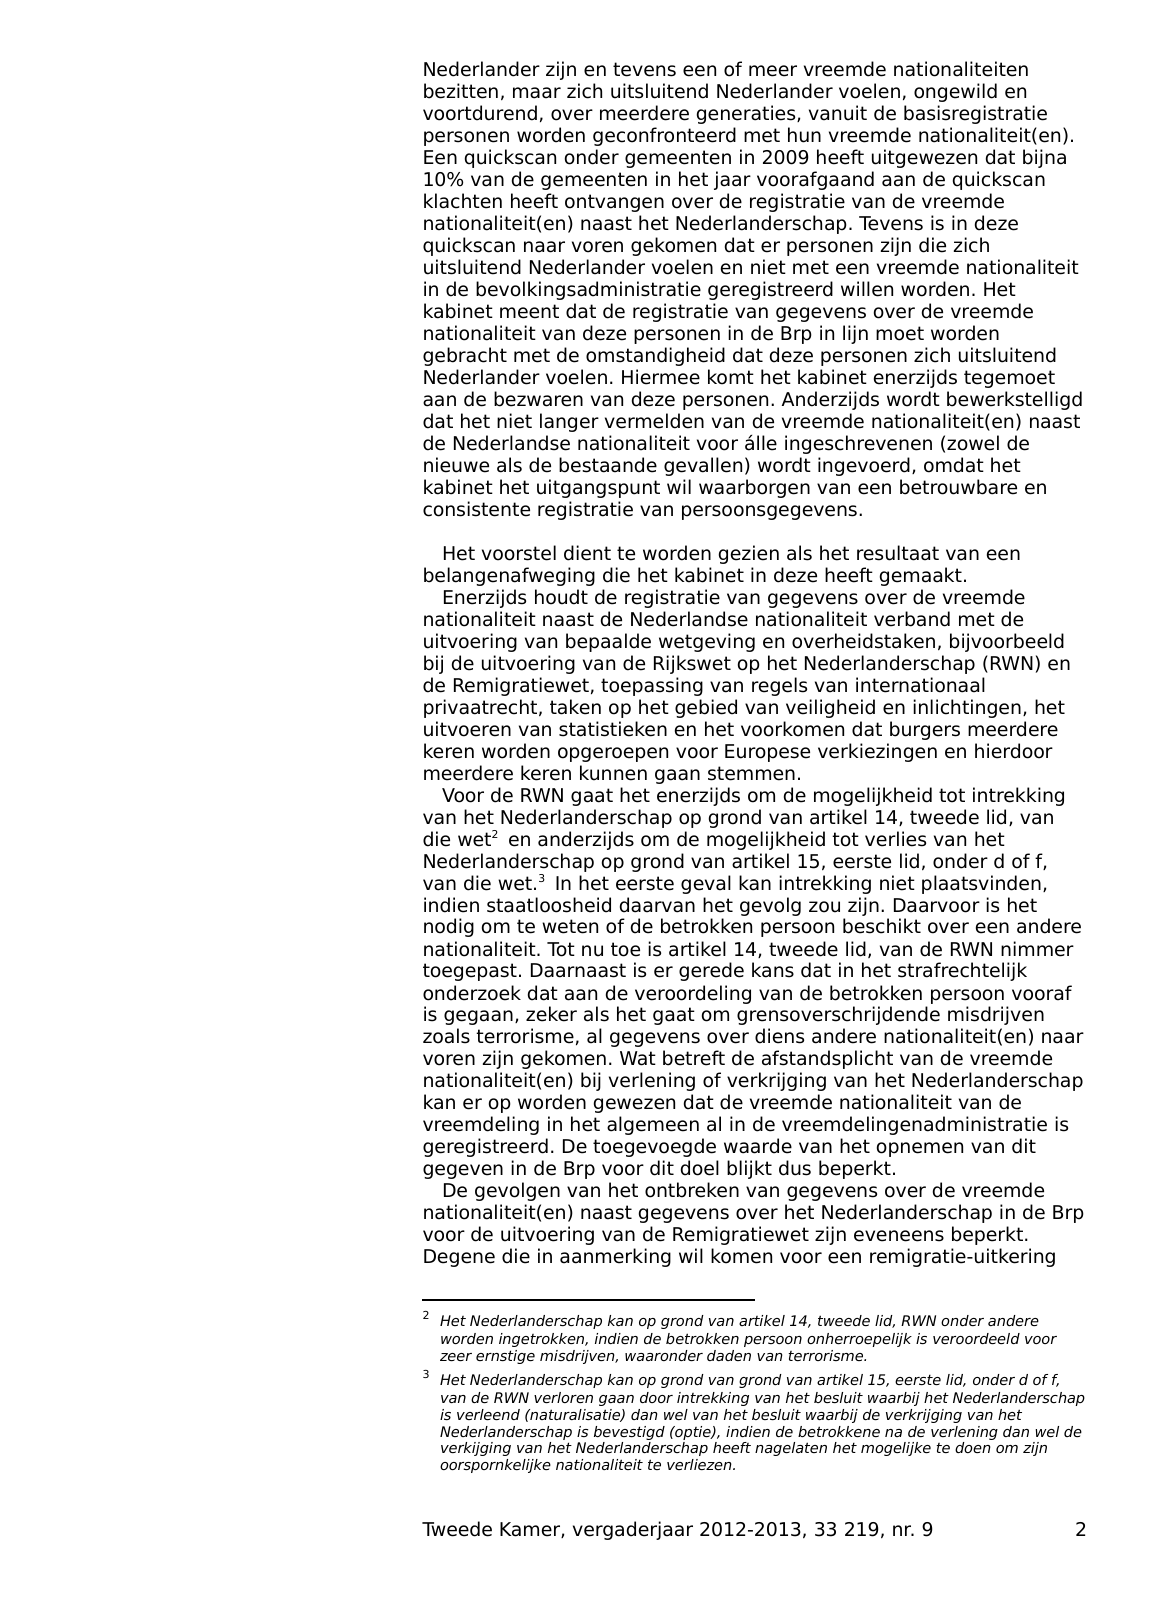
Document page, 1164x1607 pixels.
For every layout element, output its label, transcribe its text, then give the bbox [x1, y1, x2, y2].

text Het Nederlanderschap kan op grond van artikel 14, tweede lid, RWN onder andere worden ingetrokken, indien de betrokken persoon onherroepelijk is veroordeeld voor zeer ernstige misdrijven, waaronder daden van terrorisme. [422, 1309, 1087, 1365]
text Nederlander zijn en tevens een of meer vreemde nationaliteiten bezitten, maar zich uitsluitend Nederlander voelen, ongewild en voortdurend, over meerdere generaties, vanuit de basisregistratie personen worden geconfronteerd met hun vreemde nationaliteit(en). Een quickscan onder gemeenten in 2009 heeft uitgewezen dat bijna 10% van de gemeenten in het jaar voorafgaand aan de quickscan klachten heeft ontvangen over de registratie van de vreemde nationaliteit(en) naast het Nederlanderschap. Tevens is in deze quickscan naar voren gekomen dat er personen zijn die zich uitsluitend Nederlander voelen en niet met een vreemde nationaliteit in de bevolkingsadministratie geregistreerd willen worden. Het kabinet meent dat de registratie van gegevens over de vreemde nationaliteit van deze personen in de Brp in lijn moet worden gebracht met de omstandigheid dat deze personen zich uitsluitend Nederlander voelen. Hiermee komt het kabinet enerzijds tegemoet aan de bezwaren van deze personen. Anderzijds wordt bewerkstelligd dat het niet langer vermelden van de vreemde nationaliteit(en) naast de Nederlandse nationaliteit voor álle ingeschrevenen (zowel de nieuwe als de bestaande gevallen) wordt ingevoerd, omdat het kabinet het uitgangspunt wil waarborgen van een betrouwbare en consistente registratie van persoonsgegevens. [422, 59, 1087, 521]
text Het voorstel dient te worden gezien als het resultaat van een belangenafweging die het kabinet in deze heeft gemaakt. [422, 543, 1087, 587]
text De gevolgen van het ontbreken van gegevens over de vreemde nationaliteit(en) naast gegevens over het Nederlanderschap in de Brp voor de uitvoering van de Remigratiewet zijn eveneens beperkt. Degene die in aanmerking wil komen voor een remigratie-uitkering [422, 1180, 1087, 1268]
text Enerzijds houdt de registratie van gegevens over de vreemde nationaliteit naast de Nederlandse nationaliteit verband met de uitvoering van bepaalde wetgeving en overheidstaken, bijvoorbeeld bij de uitvoering van de Rijkswet op het Nederlanderschap (RWN) en de Remigratiewet, toepassing van regels van internationaal privaatrecht, taken op het gebied van veiligheid en inlichtingen, het uitvoeren van statistieken en het voorkomen dat burgers meerdere keren worden opgeroepen voor Europese verkiezingen en hierdoor meerdere keren kunnen gaan stemmen. [422, 587, 1087, 784]
text Het Nederlanderschap kan op grond van grond van artikel 15, eerste lid, onder d of f, van de RWN verloren gaan door intrekking van het besluit waarbij het Nederlanderschap is verleend (naturalisatie) dan wel van het besluit waarbij de verkrijging van het Nederlanderschap is bevestigd (optie), indien de betrokkene na de verlening dan wel de verkijging van het Nederlanderschap heeft nagelaten het mogelijke te doen om zijn oorspornkelijke nationaliteit te verliezen. [422, 1368, 1087, 1474]
text Voor de RWN gaat het enerzijds om de mogelijkheid tot intrekking van het Nederlanderschap op grond van artikel 14, tweede lid, van die wet en anderzijds om de mogelijkheid tot verlies van het Nederlanderschap op grond van artikel 15, eerste lid, onder d of f, van die wet. In het eerste geval kan intrekking niet plaatsvinden, indien staatloosheid daarvan het gevolg zou zijn. Daarvoor is het nodig om te weten of de betrokken persoon beschikt over een andere nationaliteit. Tot nu toe is artikel 14, tweede lid, van de RWN nimmer toegepast. Daarnaast is er gerede kans dat in het strafrechtelijk onderzoek dat aan de veroordeling van de betrokken persoon vooraf is gegaan, zeker als het gaat om grensoverschrijdende misdrijven zoals terrorisme, al gegevens over diens andere nationaliteit(en) naar voren zijn gekomen. Wat betreft de afstandsplicht van de vreemde nationaliteit(en) bij verlening of verkrijging van het Nederlanderschap kan er op worden gewezen dat de vreemde nationaliteit van de vreemdeling in het algemeen al in de vreemdelingenadministratie is geregistreerd. De toegevoegde waarde van het opnemen van dit gegeven in de Brp voor dit doel blijkt dus beperkt. [422, 784, 1087, 1180]
